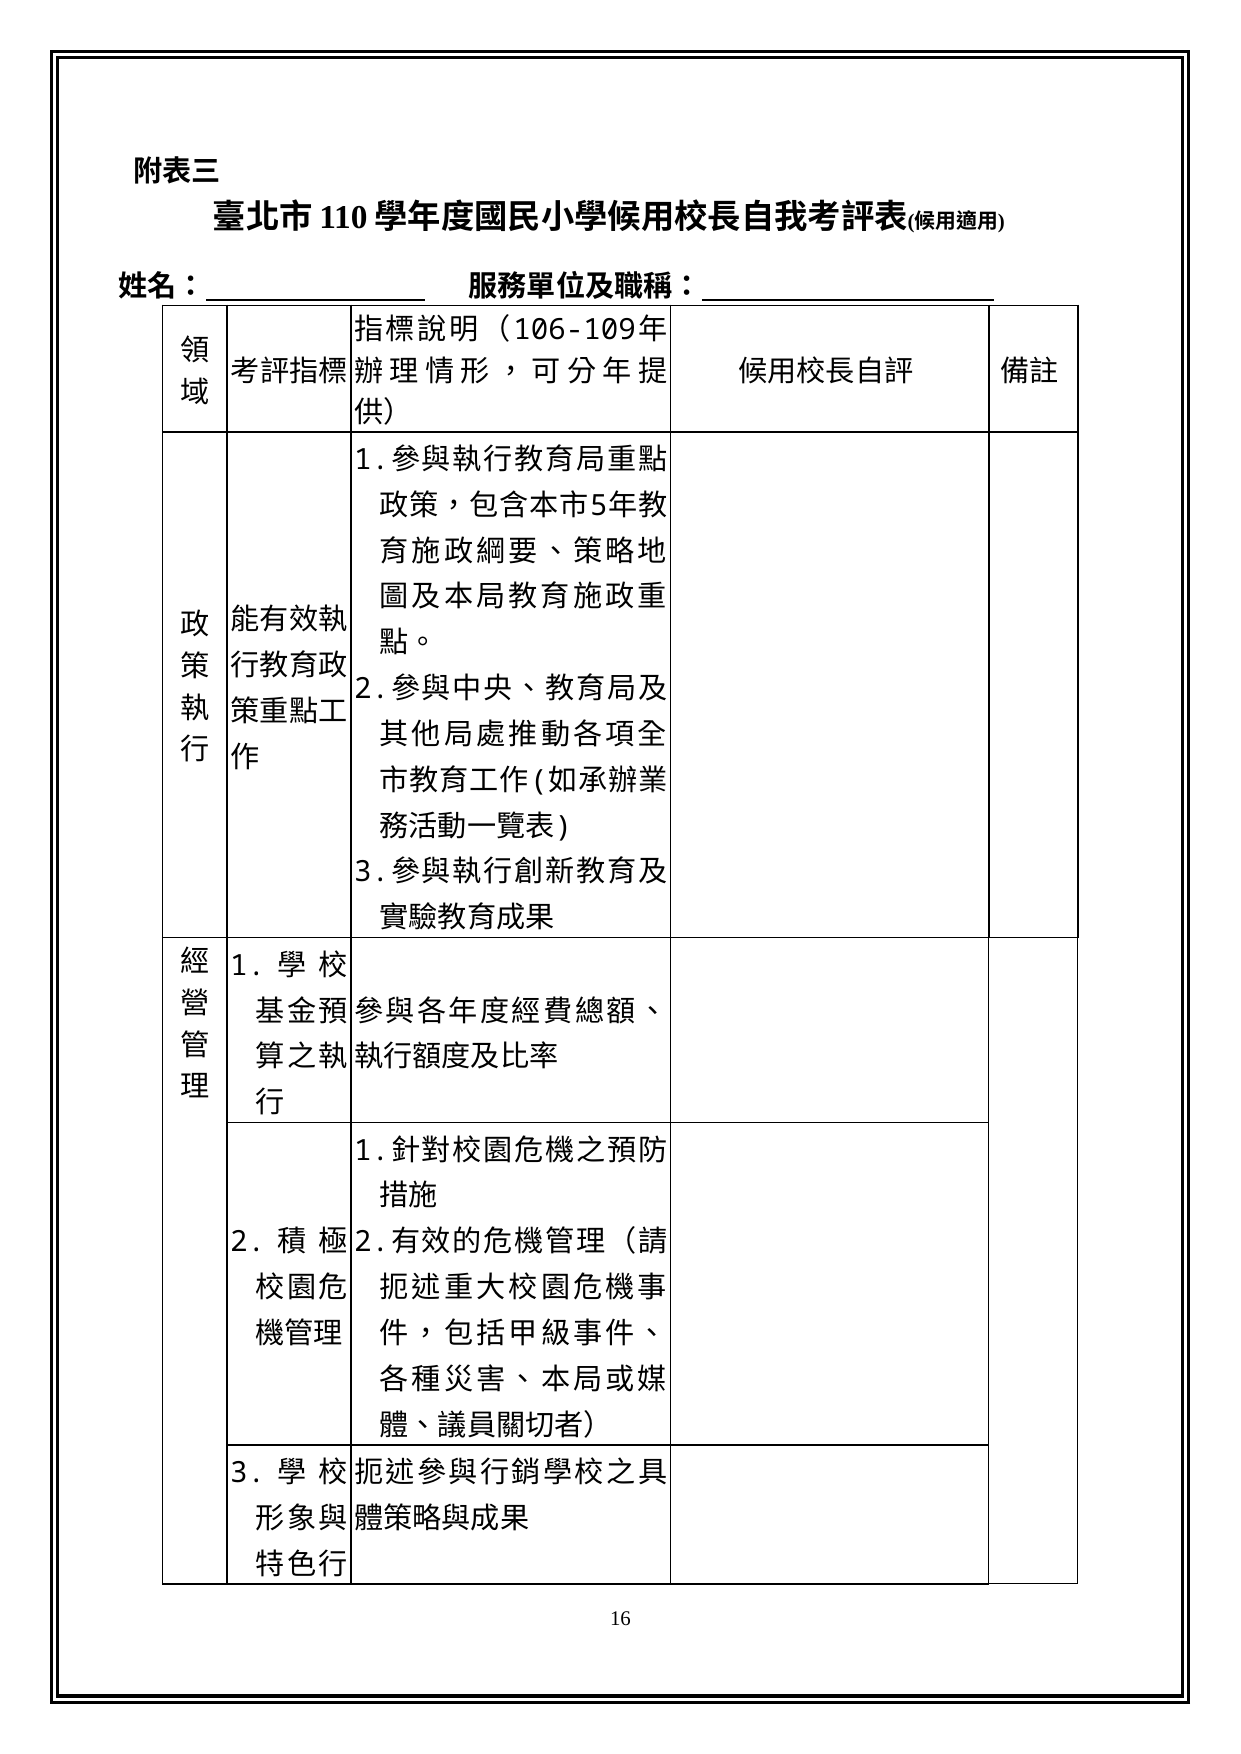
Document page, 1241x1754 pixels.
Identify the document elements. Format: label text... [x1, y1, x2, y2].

table_cell 政策執行 [163, 433, 226, 937]
table_cell [990, 433, 1077, 937]
table_header 指標說明（106-109年辦理情形，可分年提供） [352, 306, 670, 431]
text 臺北市110學年度國民小學候用校長自我考評表(候用適用) [212, 190, 1143, 238]
table_cell [671, 1123, 988, 1444]
table_header 領域 [163, 306, 226, 431]
table_cell 2.積極校園危機管理 [228, 1123, 350, 1444]
table_cell 參與各年度經費總額、執行額度及比率 [352, 938, 670, 1122]
table_cell [671, 938, 988, 1122]
table_cell 1.針對校園危機之預防措施 2.有效的危機管理（請扼述重大校園危機事件，包括甲級事件、各種災害、本局或媒體、議員關切者） [352, 1123, 670, 1444]
table_cell 3.學校形象與特色行 [228, 1446, 350, 1583]
text 姓名： 服務單位及職稱： [118, 262, 1078, 304]
table_cell 1.學校基金預算之執行 [228, 938, 350, 1122]
table_cell [671, 1446, 988, 1583]
text 附表三 [133, 148, 1078, 190]
table_cell 1.參與執行教育局重點政策，包含本市5年教育施政綱要、策略地圖及本局教育施政重點。 2.參與中央、教育局及其他局處推動各項全市教育工作(如承辦業務活動一覽表) 3.參與執行創新教育及實驗教育成果 [352, 433, 670, 937]
table_cell [989, 938, 1077, 1583]
table_header 考評指標 [228, 306, 350, 431]
table_cell [671, 433, 988, 937]
table_cell 扼述參與行銷學校之具體策略與成果 [352, 1446, 670, 1583]
table_header 候用校長自評 [671, 306, 988, 431]
table_cell 能有效執行教育政策重點工作 [228, 433, 350, 937]
table_cell 經營管理 [163, 938, 226, 1583]
table_header 備註 [990, 306, 1077, 431]
